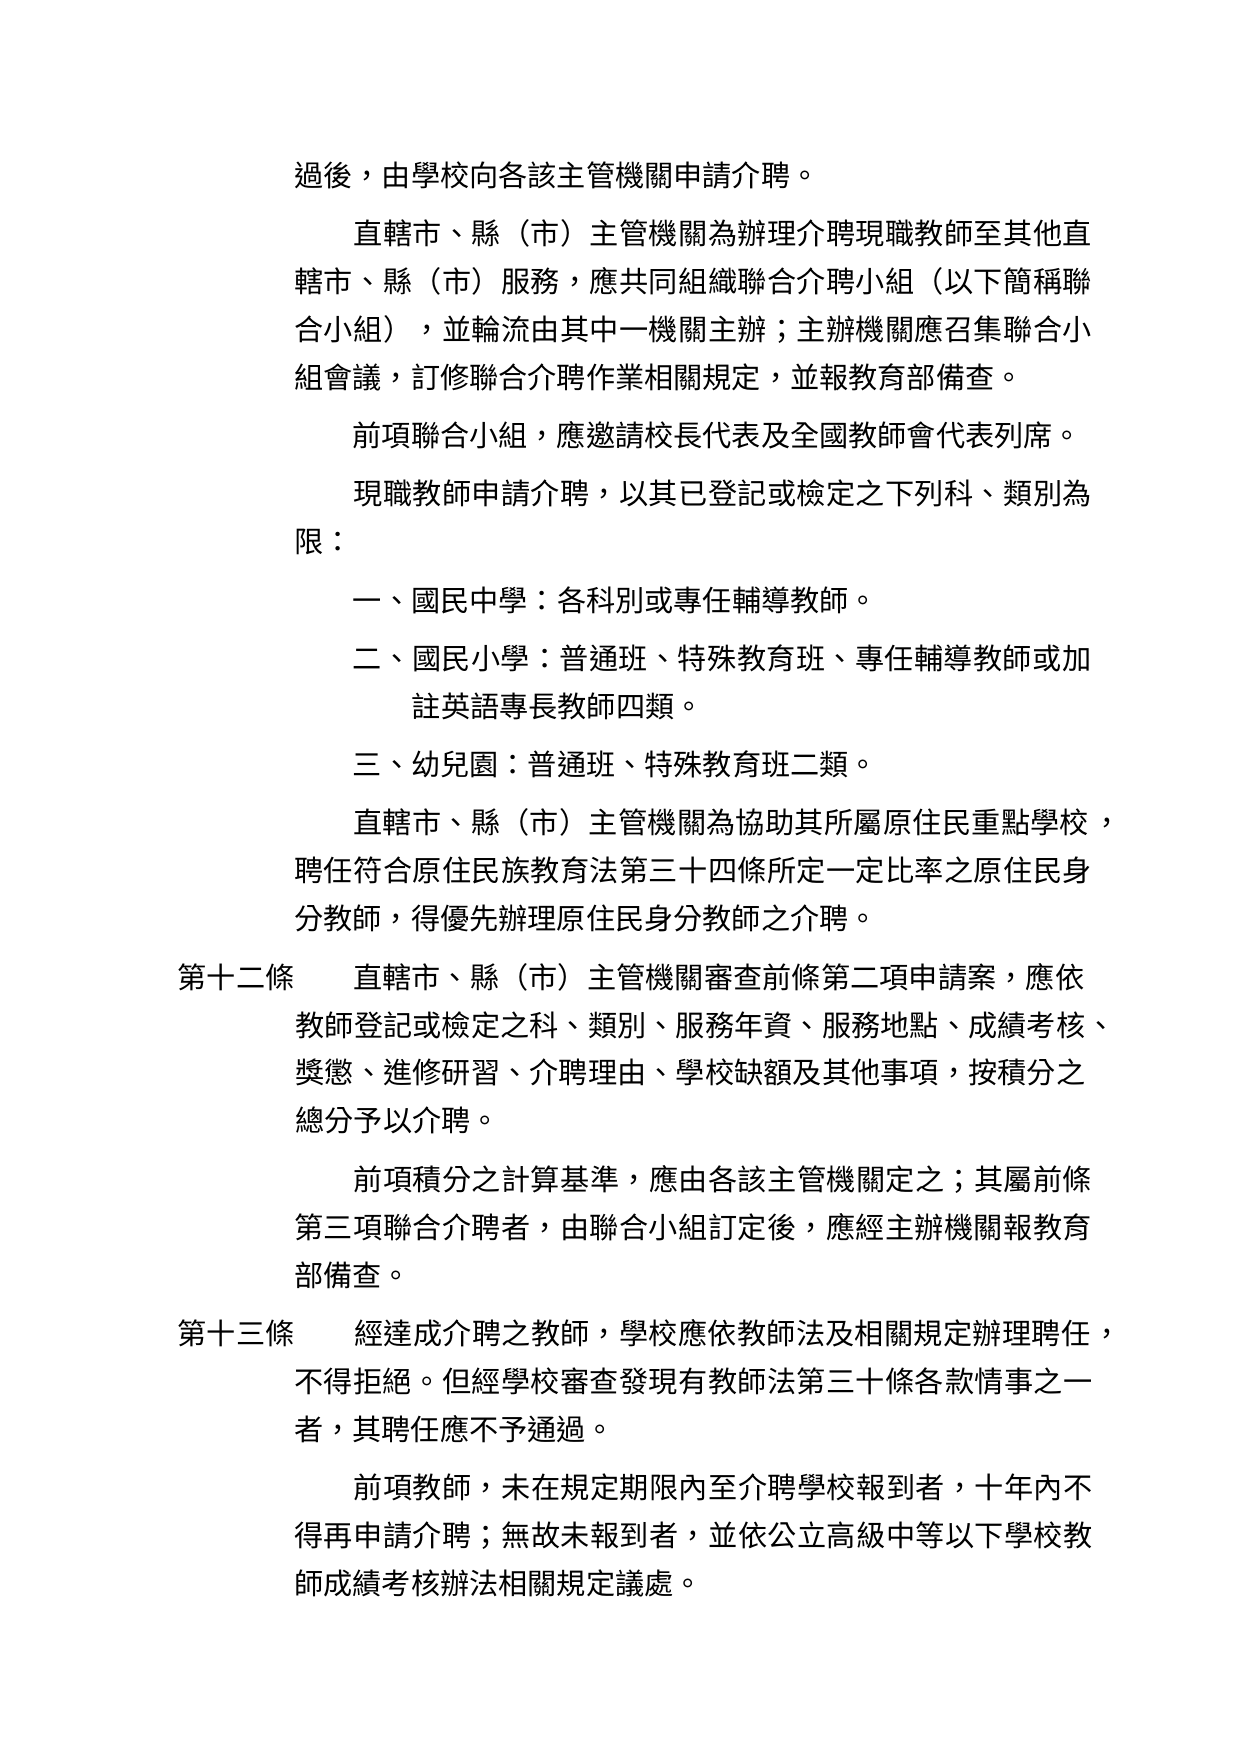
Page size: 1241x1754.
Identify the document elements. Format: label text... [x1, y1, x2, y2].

text 前項教師，未在規定期限內至介聘學校報到者，十年內不得再申請介聘；無故未報到者，並依公立高級中等以下學校教師成績考核辦法相關規定議處。 [294, 1460, 1092, 1604]
text 直轄市、縣（市）主管機關為協助其所屬原住民重點學校，聘任符合原住民族教育法第三十四條所定一定比率之原住民身分教師，得優先辦理原住民身分教師之介聘。 [294, 796, 1092, 939]
text 第十三條 經達成介聘之教師，學校應依教師法及相關規定辦理聘任，不得拒絕。但經學校審查發現有教師法第三十條各款情事之一者，其聘任應不予通過。 [177, 1306, 1092, 1450]
text 前項聯合小組，應邀請校長代表及全國教師會代表列席。 [294, 408, 1092, 456]
text 現職教師申請介聘，以其已登記或檢定之下列科、類別為限： [294, 466, 1092, 562]
text 第十二條 直轄市、縣（市）主管機關審查前條第二項申請案，應依教師登記或檢定之科、類別、服務年資、服務地點、成績考核、獎懲、進修研習、介聘理由、學校缺額及其他事項，按積分之總分予以介聘。 [177, 950, 1087, 1141]
text 前項積分之計算基準，應由各該主管機關定之；其屬前條第三項聯合介聘者，由聯合小組訂定後，應經主辦機關報教育部備查。 [294, 1152, 1092, 1296]
text 過後，由學校向各該主管機關申請介聘。 [294, 148, 1092, 196]
text 一、國民中學：各科別或專任輔導教師。 [353, 573, 1092, 621]
text 直轄市、縣（市）主管機關為辦理介聘現職教師至其他直轄市、縣（市）服務，應共同組織聯合介聘小組（以下簡稱聯合小組），並輪流由其中一機關主辦；主辦機關應召集聯合小組會議，訂修聯合介聘作業相關規定，並報教育部備查。 [294, 206, 1092, 398]
text 三、幼兒園：普通班、特殊教育班二類。 [353, 737, 1092, 785]
text 二、國民小學：普通班、特殊教育班、專任輔導教師或加註英語專長教師四類。 [353, 631, 1092, 727]
